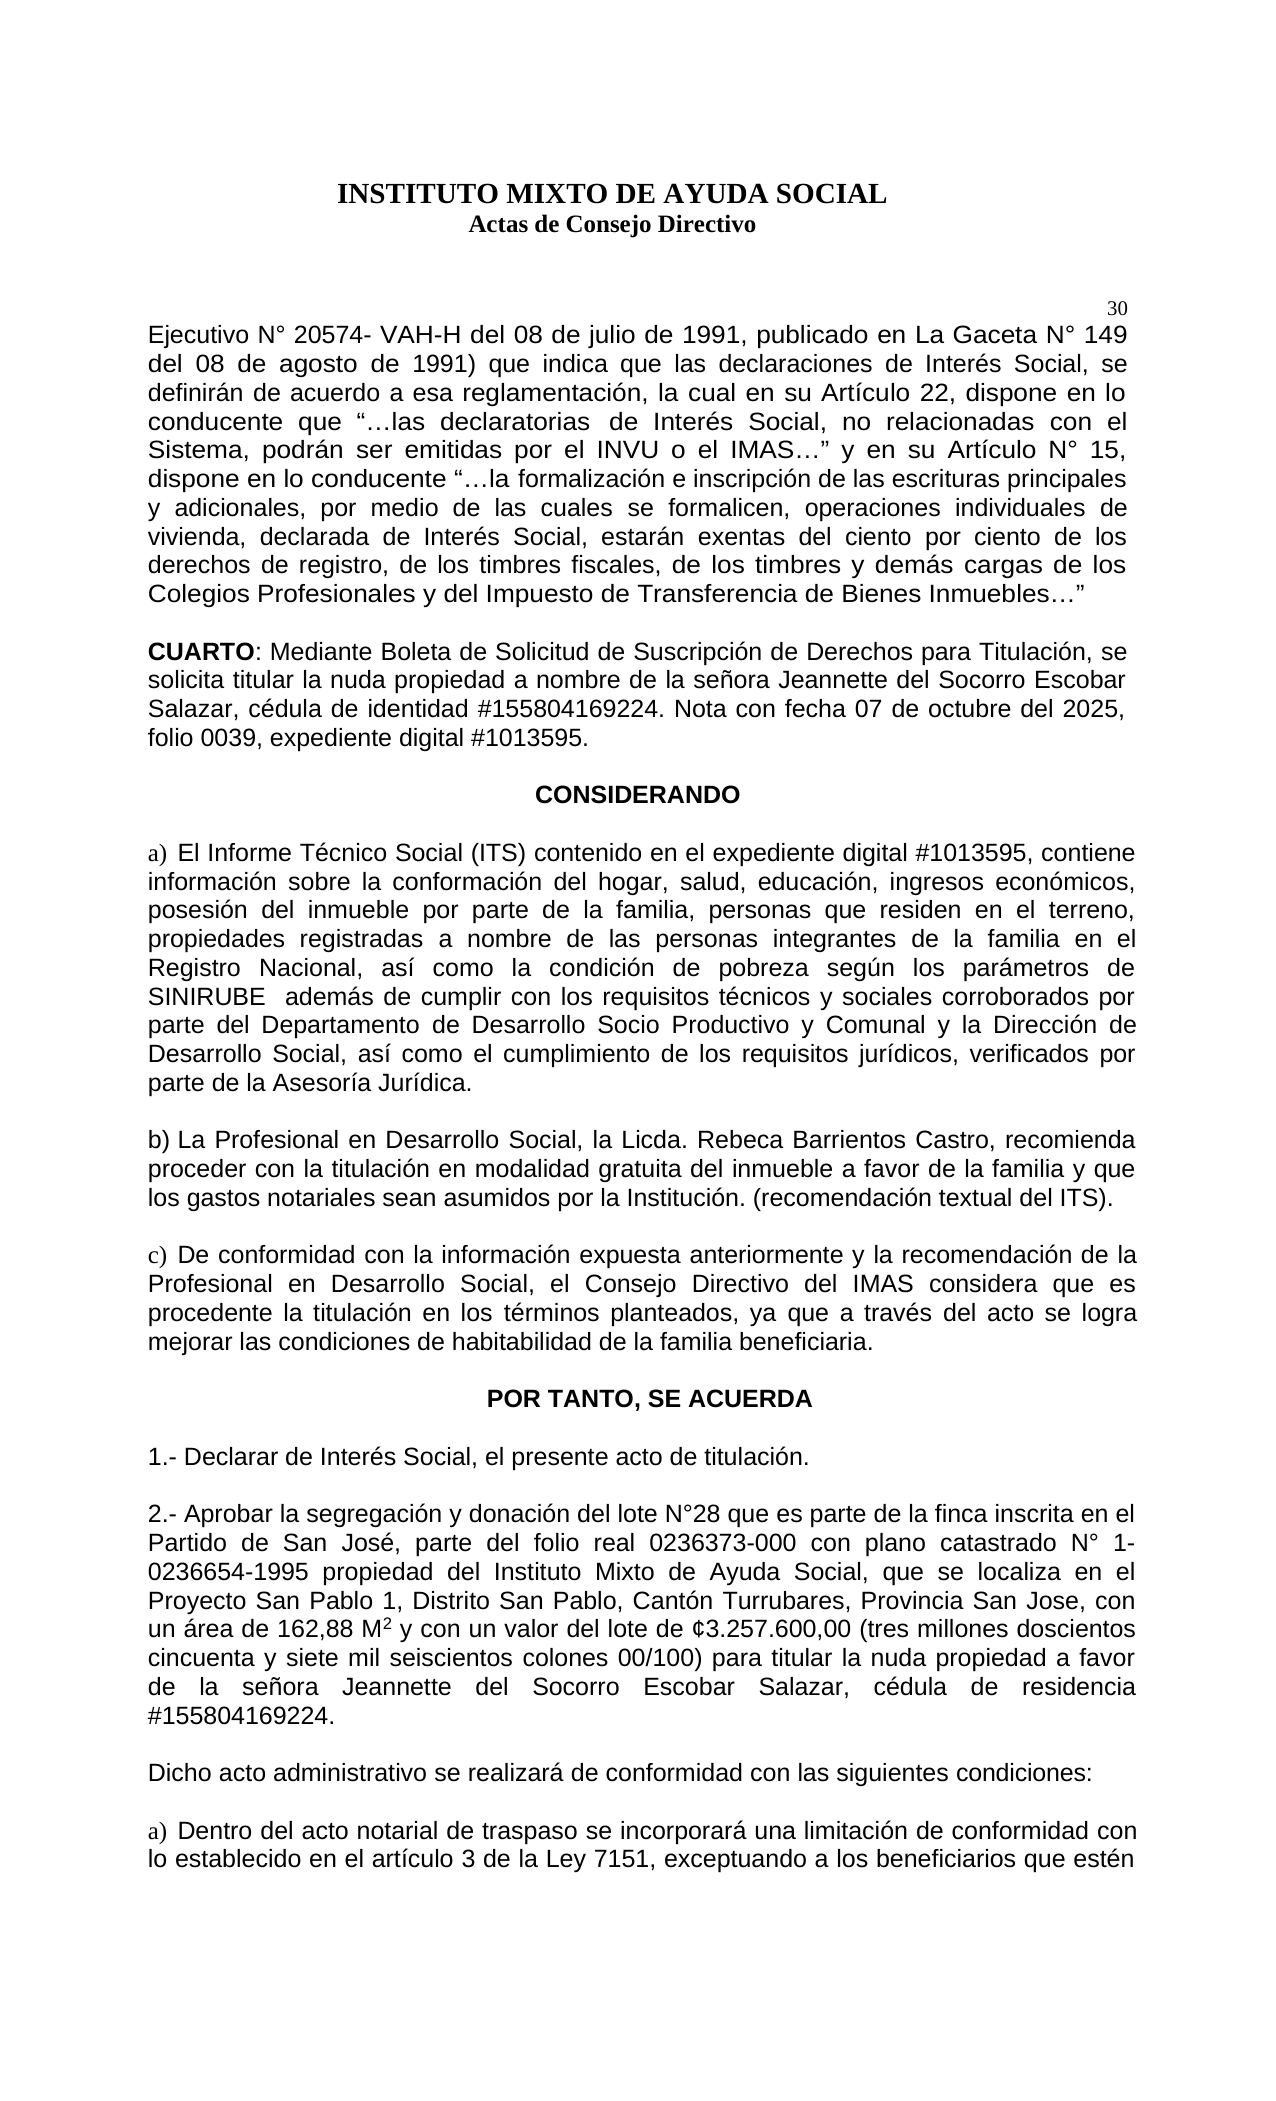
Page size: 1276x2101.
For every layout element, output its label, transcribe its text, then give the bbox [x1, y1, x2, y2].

list CONSIDERANDO [148, 780, 1127, 809]
text 1.- Declarar de Interés Social, el presente acto de titulación. [148, 1442, 1137, 1471]
text Dicho acto administrativo se realizará de conformidad con las siguientes condiciones: [148, 1758, 1137, 1787]
text 2.- Aprobar la segregación y donación del lote N°28 que es parte de la finca inscrita en el Partido de San José, parte del folio real 0236373-000 con plano catastrado N° 1-0236654-1995 propiedad del Instituto Mixto de Ayuda Social, que se localiza en el Proyecto San Pablo 1, Distrito San Pablo, Cantón Turrubares, Provincia San Jose, con un área de 162,88 M2 y con un valor del lote de ¢3.257.600,00 (tres millones doscientos cincuenta y siete mil seiscientos colones 00/100) para titular la nuda propiedad a favor de la señora Jeannette del Socorro Escobar Salazar, cédula de residencia #155804169224. [148, 1499, 1137, 1729]
text CUARTO: Mediante Boleta de Solicitud de Suscripción de Derechos para Titulación, se solicita titular la nuda propiedad a nombre de la señora Jeannette del Socorro Escobar Salazar, cédula de identidad #155804169224. Nota con fecha 07 de octubre del 2025, folio 0039, expediente digital #1013595. [148, 637, 1127, 752]
text Ejecutivo N° 20574- VAH-H del 08 de julio de 1991, publicado en La Gaceta N° 149 del 08 de agosto de 1991) que indica que las declaraciones de Interés Social, se definirán de acuerdo a esa reglamentación, la cual en su Artículo 22, dispone en lo conducente que “…las declaratorias de Interés Social, no relacionadas con el Sistema, podrán ser emitidas por el INVU o el IMAS…” y en su Artículo N° 15, dispone en lo conducente “…la formalización e inscripción de las escrituras principales y adicionales, por medio de las cuales se formalicen, operaciones individuales de vivienda, declarada de Interés Social, estarán exentas del ciento por ciento de los derechos de registro, de los timbres fiscales, de los timbres y demás cargas de los Colegios Profesionales y del Impuesto de Transferencia de Bienes Inmuebles…” [148, 320, 1127, 608]
list El Informe Técnico Social (ITS) contenido en el expediente digital #1013595, contiene información sobre la conformación del hogar, salud, educación, ingresos económicos, posesión del inmueble por parte de la familia, personas que residen en el terreno, propiedades registradas a nombre de las personas integrantes de la familia en el Registro Nacional, así como la condición de pobreza según los parámetros de SINIRUBE además de cumplir con los requisitos técnicos y sociales corroborados por parte del Departamento de Desarrollo Socio Productivo y Comunal y la Dirección de Desarrollo Social, así como el cumplimiento de los requisitos jurídicos, verificados por parte de la Asesoría Jurídica. [148, 838, 1137, 1097]
list De conformidad con la información expuesta anteriormente y la recomendación de la Profesional en Desarrollo Social, el Consejo Directivo del IMAS considera que es procedente la titulación en los términos planteados, ya que a través del acto se logra mejorar las condiciones de habitabilidad de la familia beneficiaria. [148, 1241, 1137, 1356]
list Dentro del acto notarial de traspaso se incorporará una limitación de conformidad con lo establecido en el artículo 3 de la Ley 7151, exceptuando a los beneficiarios que estén [148, 1816, 1137, 1873]
list POR TANTO, SE ACUERDA [148, 1384, 1152, 1413]
list La Profesional en Desarrollo Social, la Licda. Rebeca Barrientos Castro, recomienda proceder con la titulación en modalidad gratuita del inmueble a favor de la familia y que los gastos notariales sean asumidos por la Institución. (recomendación textual del ITS). [148, 1126, 1137, 1212]
